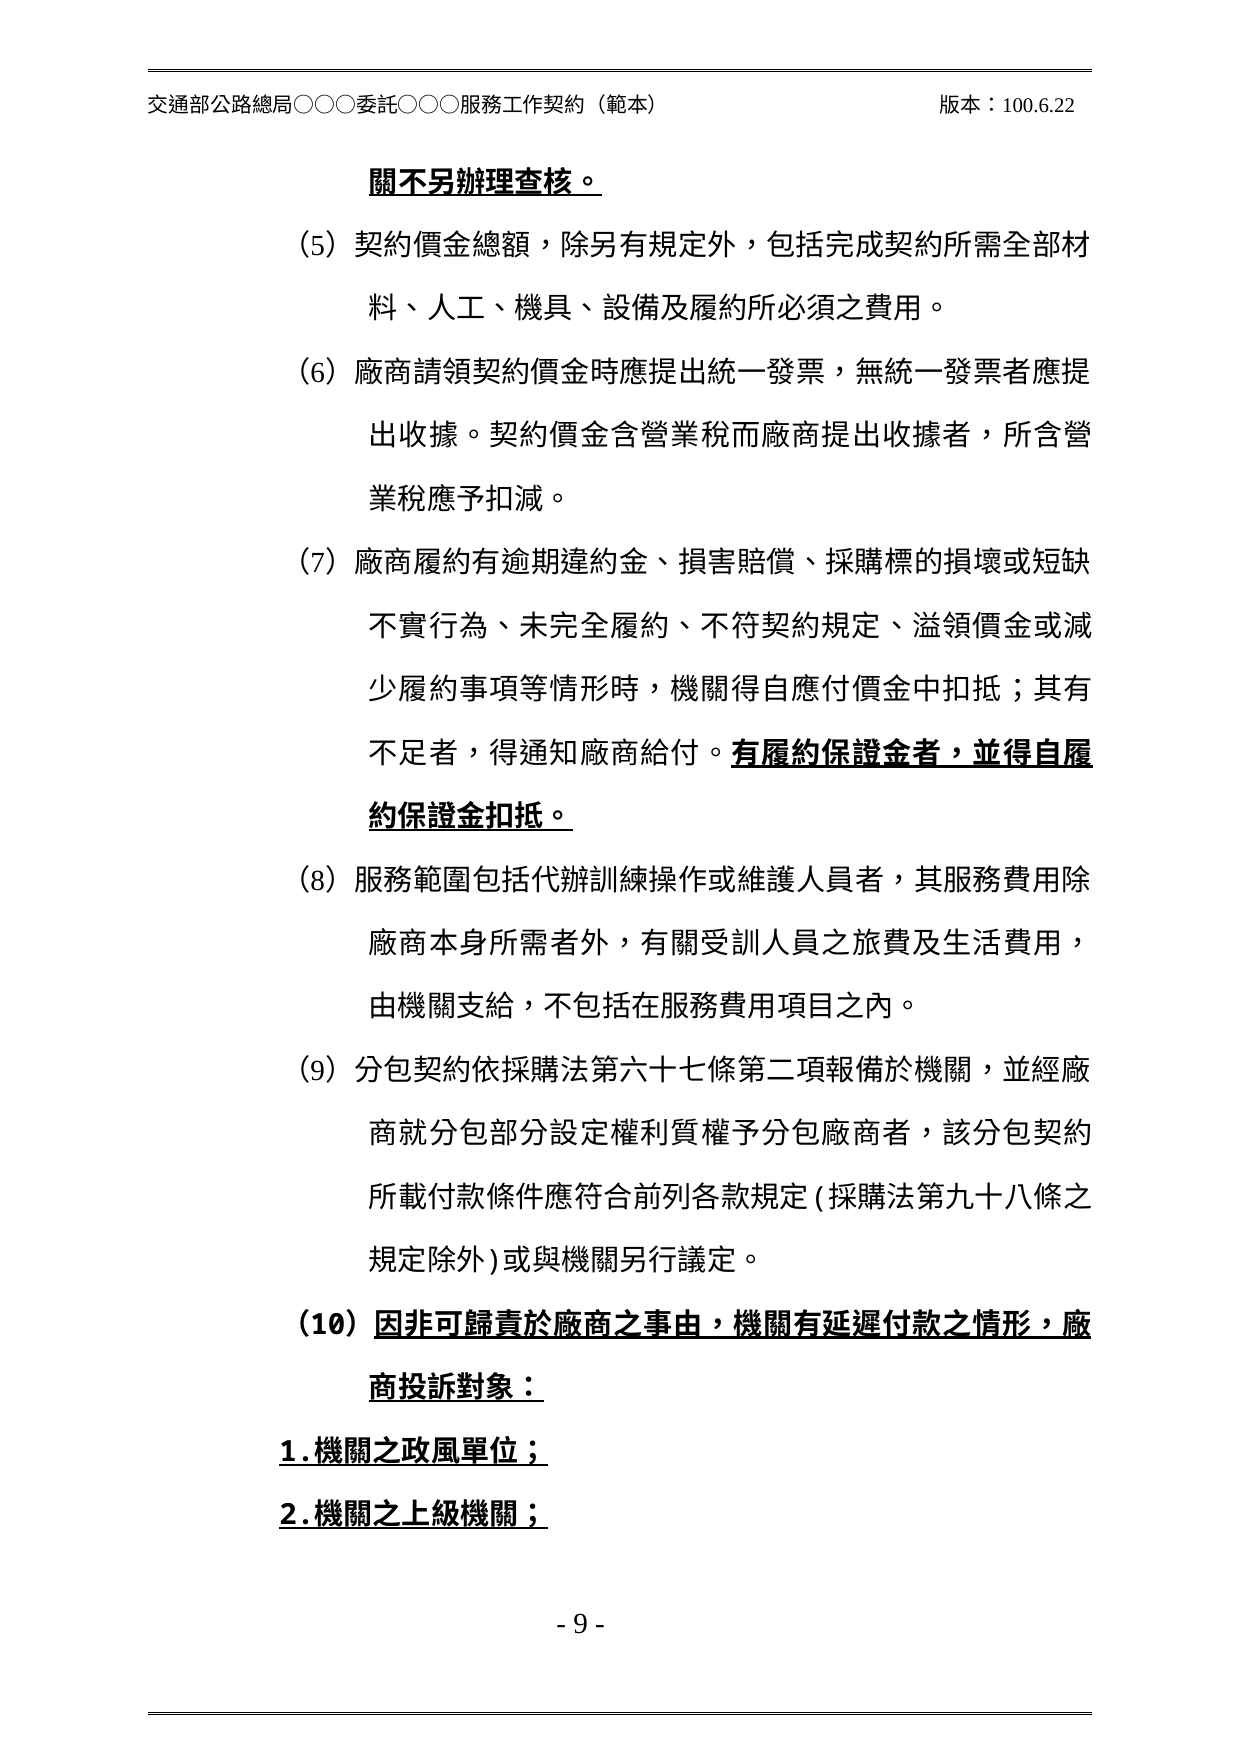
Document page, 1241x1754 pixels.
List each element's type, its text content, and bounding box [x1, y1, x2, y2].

list 廠商請領契約價金時應提出統一發票，無統一發票者應提出收據。契約價金含營業稅而廠商提出收據者，所含營業稅應予扣減。 [206, 348, 1092, 518]
list 分包契約依採購法第六十七條第二項報備於機關，並經廠商就分包部分設定權利質權予分包廠商者，該分包契約所載付款條件應符合前列各款規定(採購法第九十八條之規定除外)或與機關另行議定。 [206, 1046, 1092, 1279]
list 服務範圍包括代辦訓練操作或維護人員者，其服務費用除廠商本身所需者外，有關受訓人員之旅費及生活費用，由機關支給，不包括在服務費用項目之內。 [206, 856, 1092, 1025]
list 關不另辦理查核。 [206, 158, 1092, 201]
text 1.機關之政風單位； [206, 1427, 1092, 1470]
text 2.機關之上級機關； [206, 1491, 1092, 1533]
list 廠商履約有逾期違約金、損害賠償、採購標的損壞或短缺、不實行為、未完全履約、不符契約規定、溢領價金或減少履約事項等情形時，機關得自應付價金中扣抵；其有不足者，得通知廠商給付。有履約保證金者，並得自履約保證金扣抵。 [206, 539, 1092, 835]
list 因非可歸責於廠商之事由，機關有延遲付款之情形，廠商投訴對象： [206, 1300, 1092, 1406]
list 契約價金總額，除另有規定外，包括完成契約所需全部材料、人工、機具、設備及履約所必須之費用。 [206, 222, 1092, 327]
